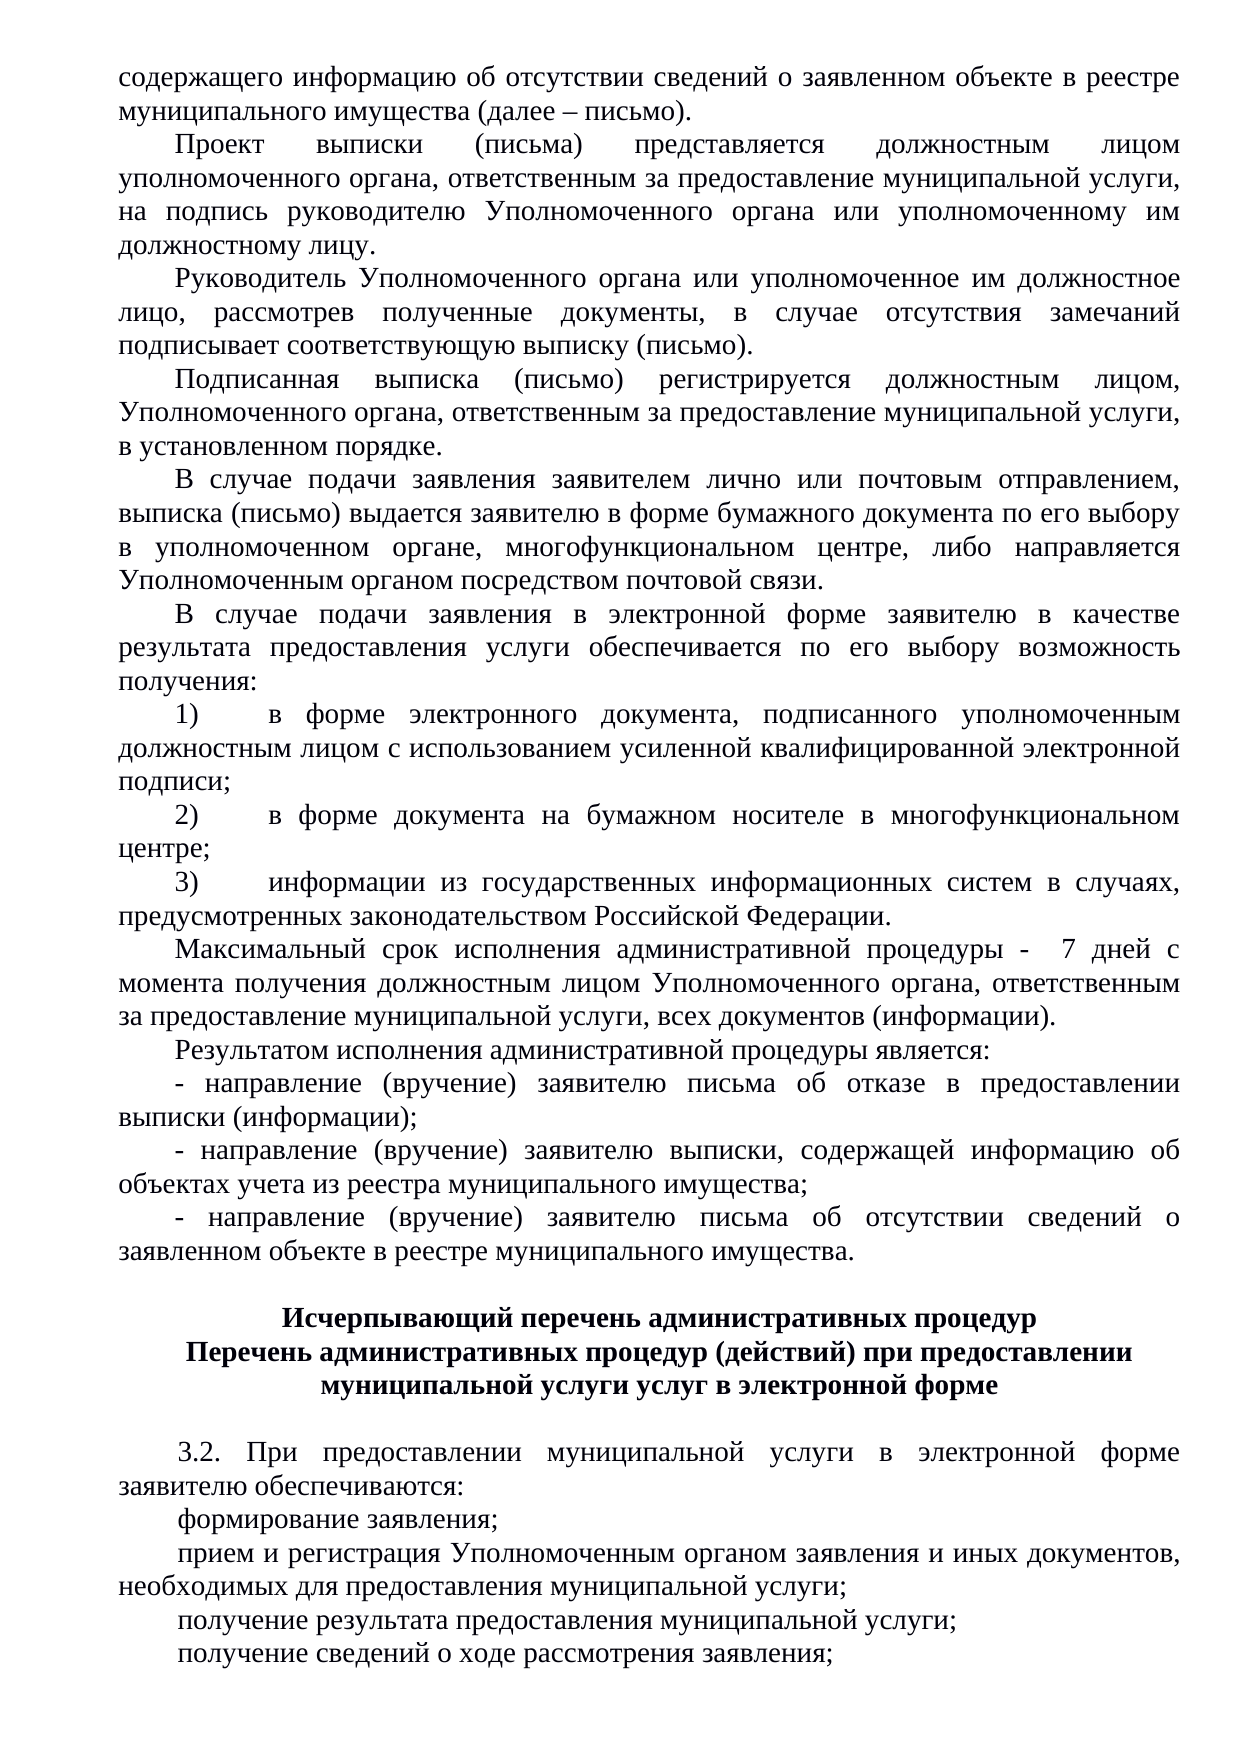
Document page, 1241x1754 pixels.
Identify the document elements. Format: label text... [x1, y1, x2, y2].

text Максимальный срок исполнения административной процедуры - 7 дней с момента получения должностным лицом Уполномоченного органа, ответственным за предоставление муниципальной услуги, всех документов (информации). [118, 931, 1181, 1032]
text 3.2. При предоставлении муниципальной услуги в электронной форме заявителю обеспечиваются: [118, 1434, 1181, 1501]
text - направление (вручение) заявителю письма об отказе в предоставлении выписки (информации); [118, 1065, 1181, 1132]
list информации из государственных информационных систем в случаях, предусмотренных законодательством Российской Федерации. [118, 864, 1181, 931]
text Проект выписки (письма) представляется должностным лицом уполномоченного органа, ответственным за предоставление муниципальной услуги, на подпись руководителю Уполномоченного органа или уполномоченному им должностному лицу. [118, 126, 1181, 260]
text получение сведений о ходе рассмотрения заявления; [118, 1636, 1181, 1669]
text Результатом исполнения административной процедуры является: [118, 1032, 1181, 1065]
text прием и регистрация Уполномоченным органом заявления и иных документов, необходимых для предоставления муниципальной услуги; [118, 1535, 1181, 1602]
text В случае подачи заявления в электронной форме заявителю в качестве результата предоставления услуги обеспечивается по его выбору возможность получения: [118, 596, 1181, 696]
text формирование заявления; [118, 1501, 1181, 1535]
text Руководитель Уполномоченного органа или уполномоченное им должностное лицо, рассмотрев полученные документы, в случае отсутствия замечаний подписывает соответствующую выписку (письмо). [118, 260, 1181, 361]
subtitle Перечень административных процедур (действий) при предоставлении муниципальной услуги услуг в электронной форме [138, 1334, 1181, 1401]
list в форме документа на бумажном носителе в многофункциональном центре; [118, 797, 1181, 864]
text - направление (вручение) заявителю выписки, содержащей информацию об объектах учета из реестра муниципального имущества; [118, 1132, 1181, 1199]
text В случае подачи заявления заявителем лично или почтовым отправлением, выписка (письмо) выдается заявителю в форме бумажного документа по его выбору в уполномоченном органе, многофункциональном центре, либо направляется Уполномоченным органом посредством почтовой связи. [118, 462, 1181, 596]
list в форме электронного документа, подписанного уполномоченным должностным лицом с использованием усиленной квалифицированной электронной подписи; [118, 696, 1181, 797]
text Подписанная выписка (письмо) регистрируется должностным лицом, Уполномоченного органа, ответственным за предоставление муниципальной услуги, в установленном порядке. [118, 361, 1181, 462]
subtitle Исчерпывающий перечень административных процедур [138, 1300, 1181, 1334]
text - направление (вручение) заявителю письма об отсутствии сведений о заявленном объекте в реестре муниципального имущества. [118, 1199, 1181, 1267]
text получение результата предоставления муниципальной услуги; [118, 1602, 1181, 1636]
text содержащего информацию об отсутствии сведений о заявленном объекте в реестре муниципального имущества (далее – письмо). [118, 59, 1181, 126]
